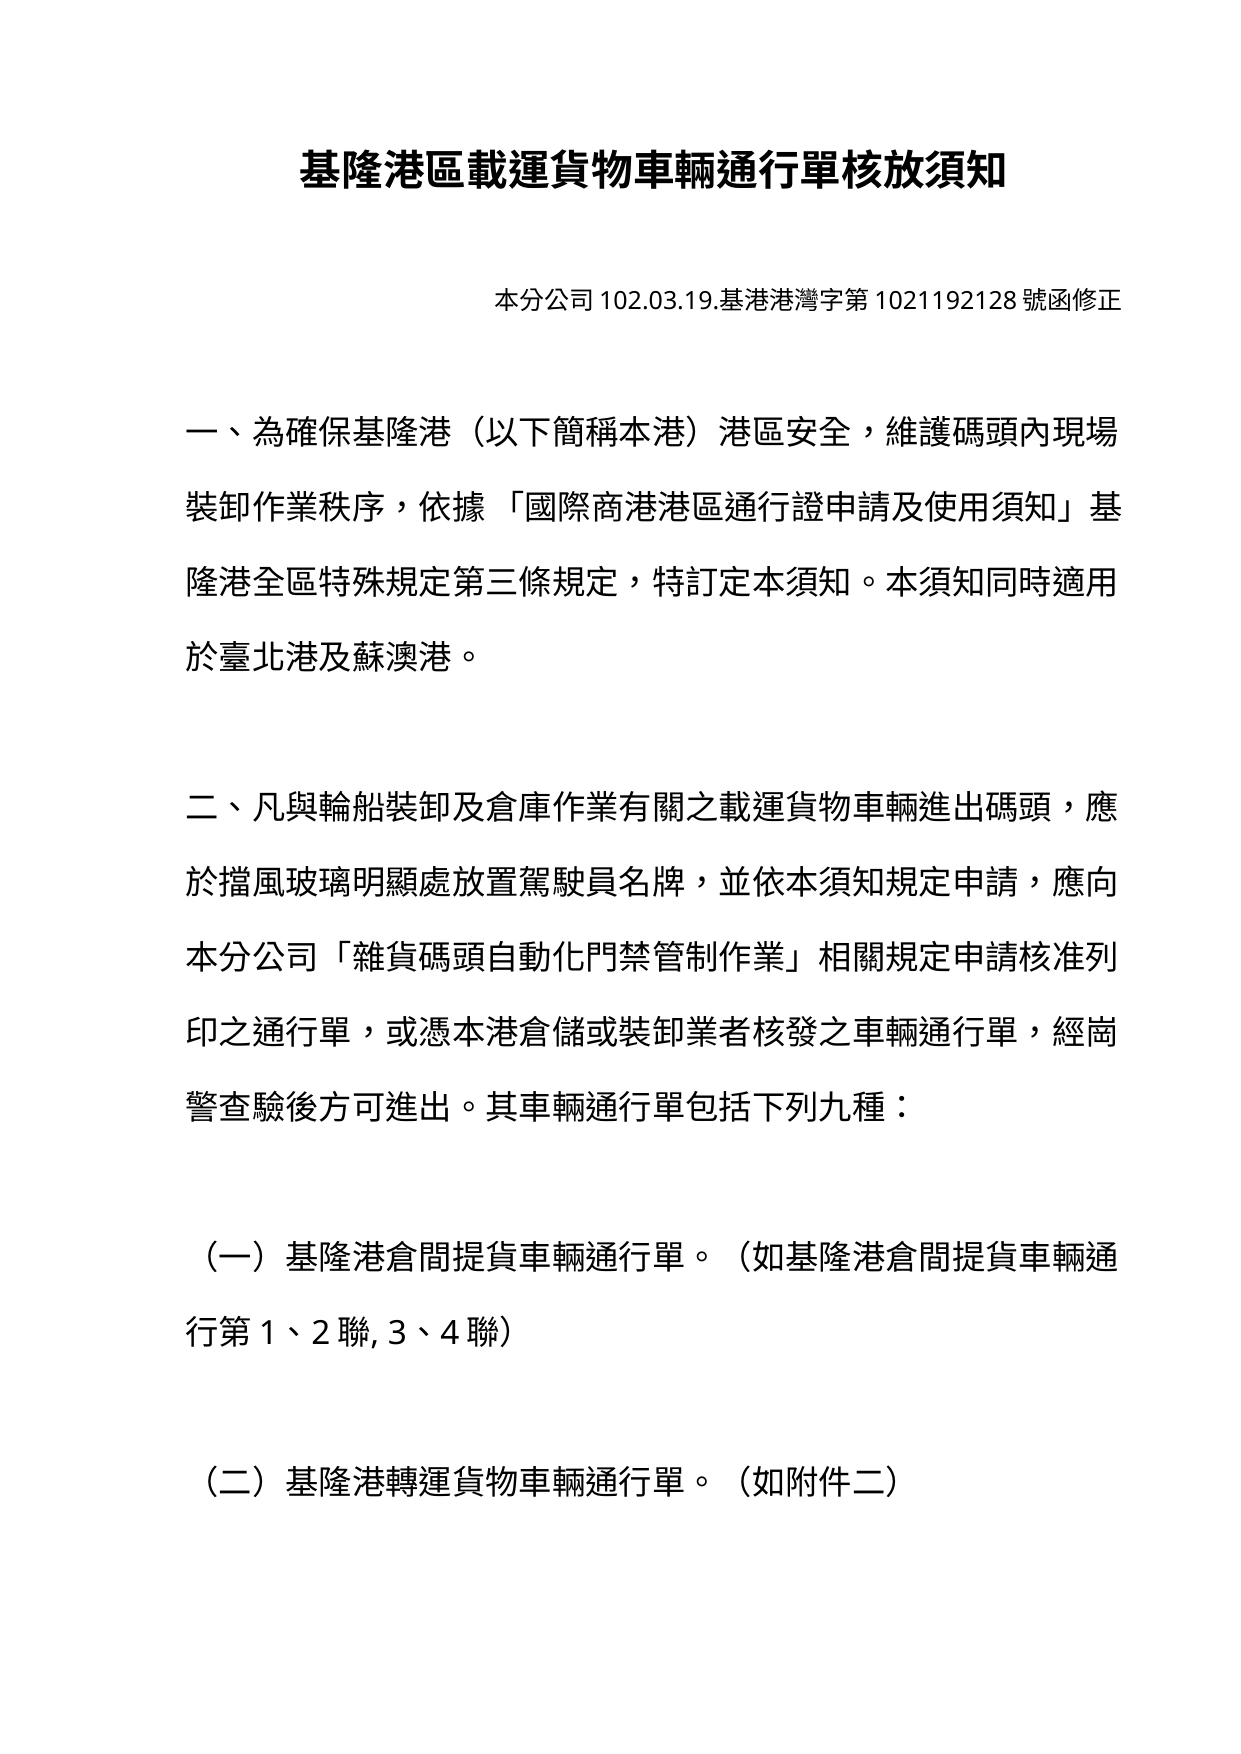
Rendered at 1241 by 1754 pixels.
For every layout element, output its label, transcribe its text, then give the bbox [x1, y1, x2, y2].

text 本分公司102.03.19.基港港灣字第1021192128號函修正 [185, 280, 1122, 317]
text （一）基隆港倉間提貨車輛通行單。（如基隆港倉間提貨車輛通行第1、2聯, 3、4聯） [185, 1217, 1122, 1367]
text （二）基隆港轉運貨物車輛通行單。（如附件二） [185, 1442, 1122, 1517]
text 二、凡與輪船裝卸及倉庫作業有關之載運貨物車輛進出碼頭，應於擋風玻璃明顯處放置駕駛員名牌，並依本須知規定申請，應向本分公司「雜貨碼頭自動化門禁管制作業」相關規定申請核准列印之通行單，或憑本港倉儲或裝卸業者核發之車輛通行單，經崗警查驗後方可進出。其車輛通行單包括下列九種： [185, 767, 1122, 1142]
text 基隆港區載運貨物車輛通行單核放須知 [185, 130, 1122, 205]
text 一、為確保基隆港（以下簡稱本港）港區安全，維護碼頭內現場裝卸作業秩序，依據 「國際商港港區通行證申請及使用須知」基隆港全區特殊規定第三條規定，特訂定本須知。本須知同時適用於臺北港及蘇澳港。 [185, 392, 1122, 692]
